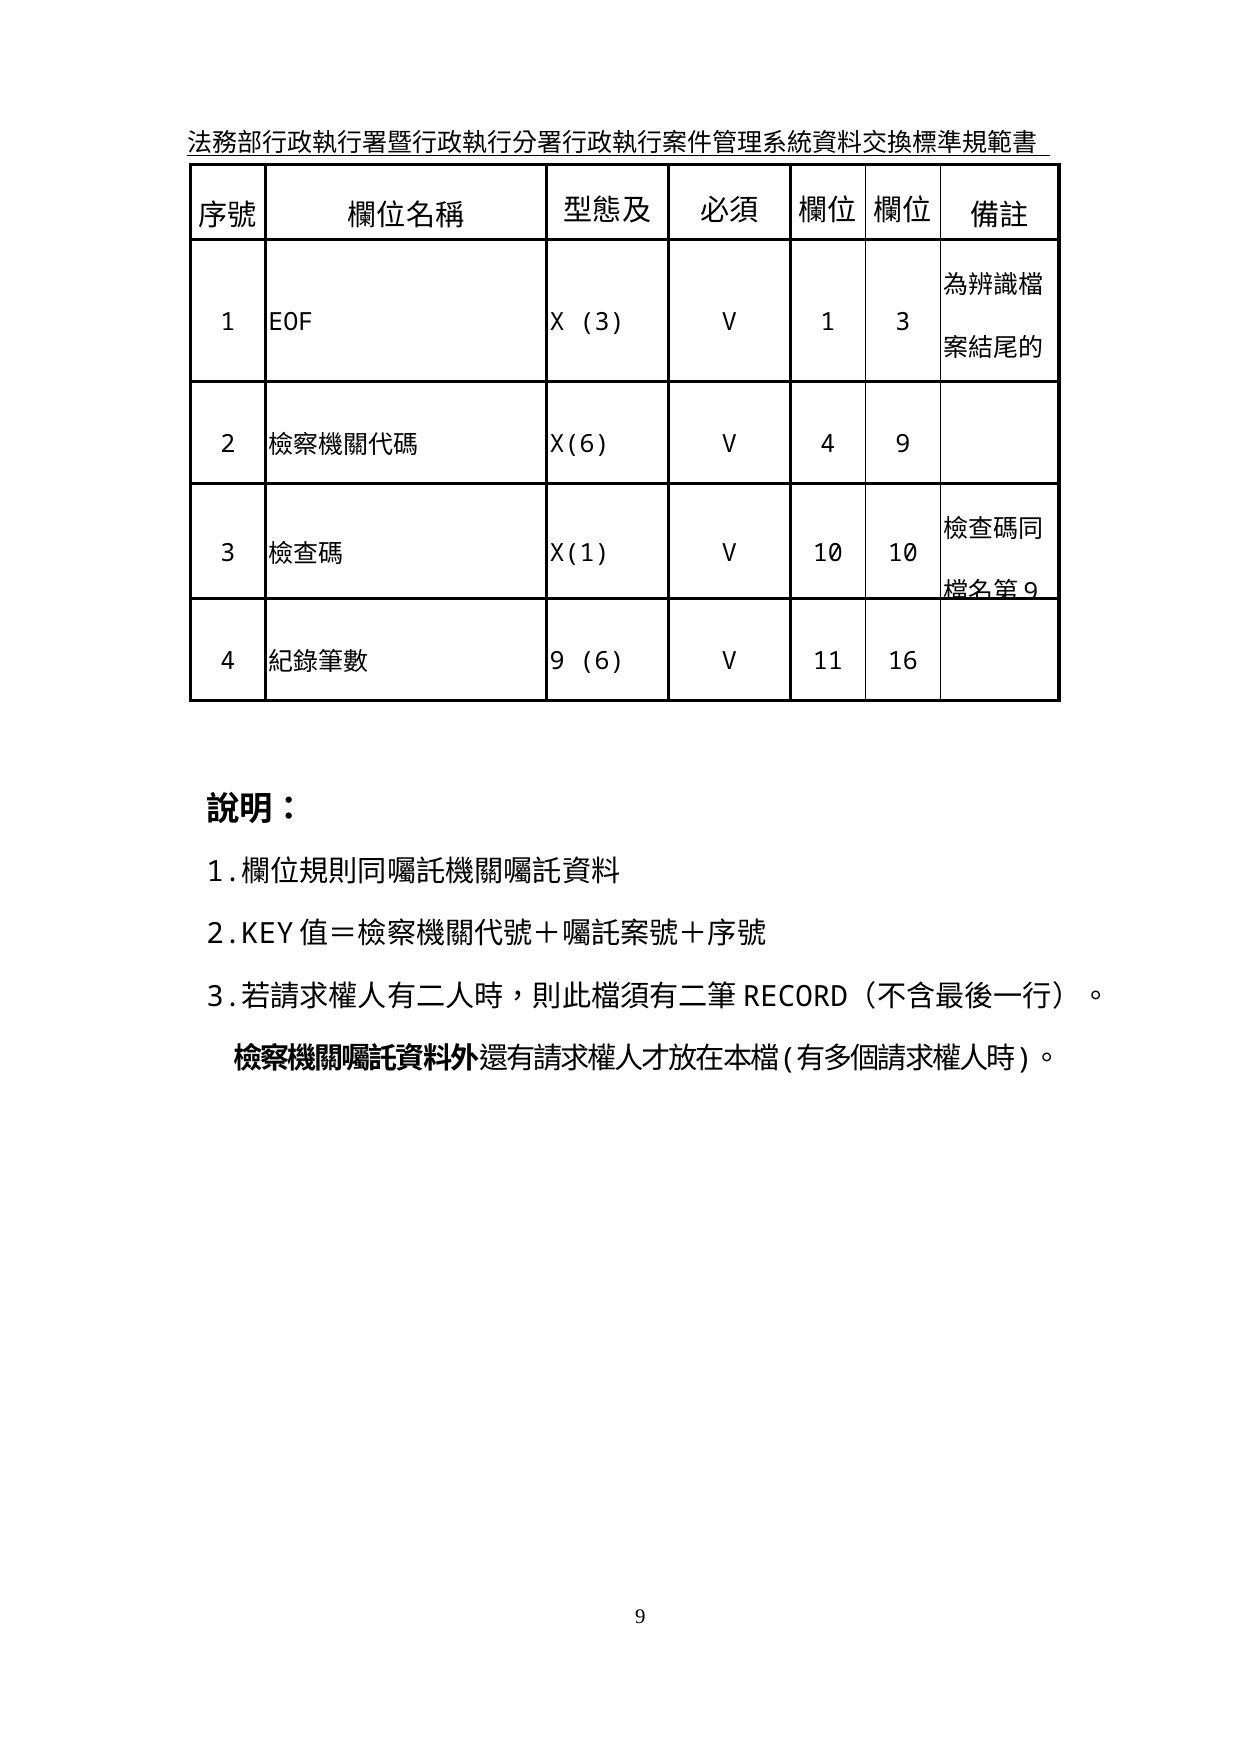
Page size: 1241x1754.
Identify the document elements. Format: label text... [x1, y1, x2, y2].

table_cell 9 (6) [548, 600, 667, 699]
table_cell [941, 600, 1057, 699]
table_cell 1 [192, 241, 264, 380]
table_cell V [670, 241, 789, 380]
table_header 備註 [941, 166, 1057, 238]
table_cell 9 [866, 383, 940, 482]
table_cell 3 [866, 241, 940, 380]
table_cell 為辨識檔案結尾的辨別碼 [941, 241, 1057, 380]
table_header 序號 [192, 166, 264, 238]
table_header 欄位 起 [792, 166, 865, 238]
table_cell 10 [866, 485, 940, 597]
table_cell 10 [792, 485, 865, 597]
table_cell X(1) [548, 485, 667, 597]
table_cell 16 [866, 600, 940, 699]
text 說明： [206, 765, 1093, 827]
text 檢察機關囑託資料外還有請求權人才放在本檔(有多個請求權人時)。 [206, 1015, 1093, 1077]
table_header 必須 輸入 [670, 166, 789, 238]
text 3.若請求權人有二人時，則此檔須有二筆RECORD（不含最後一行）。 [206, 952, 1093, 1015]
table_header 欄位名稱 [267, 166, 545, 238]
table_cell 4 [192, 600, 264, 699]
table_header 欄位 迄 [866, 166, 940, 238]
table_cell 3 [192, 485, 264, 597]
table_cell 檢查碼同檔名第9碼值 [941, 485, 1057, 597]
table_cell EOF [267, 241, 545, 380]
table_cell 1 [792, 241, 865, 380]
table_cell V [670, 383, 789, 482]
table_cell [941, 383, 1057, 482]
text 2.KEY值＝檢察機關代號＋囑託案號＋序號 [206, 890, 1093, 952]
table_cell 11 [792, 600, 865, 699]
table_cell X(6) [548, 383, 667, 482]
table_header 型態及長度 [548, 166, 667, 238]
table_cell X (3) [548, 241, 667, 380]
table_cell V [670, 485, 789, 597]
table_cell 檢查碼 [267, 485, 545, 597]
table_cell 紀錄筆數 [267, 600, 545, 699]
table_cell 2 [192, 383, 264, 482]
table_cell V [670, 600, 789, 699]
text 1.欄位規則同囑託機關囑託資料 [206, 827, 1093, 890]
table_cell 檢察機關代碼 [267, 383, 545, 482]
table_cell 4 [792, 383, 865, 482]
